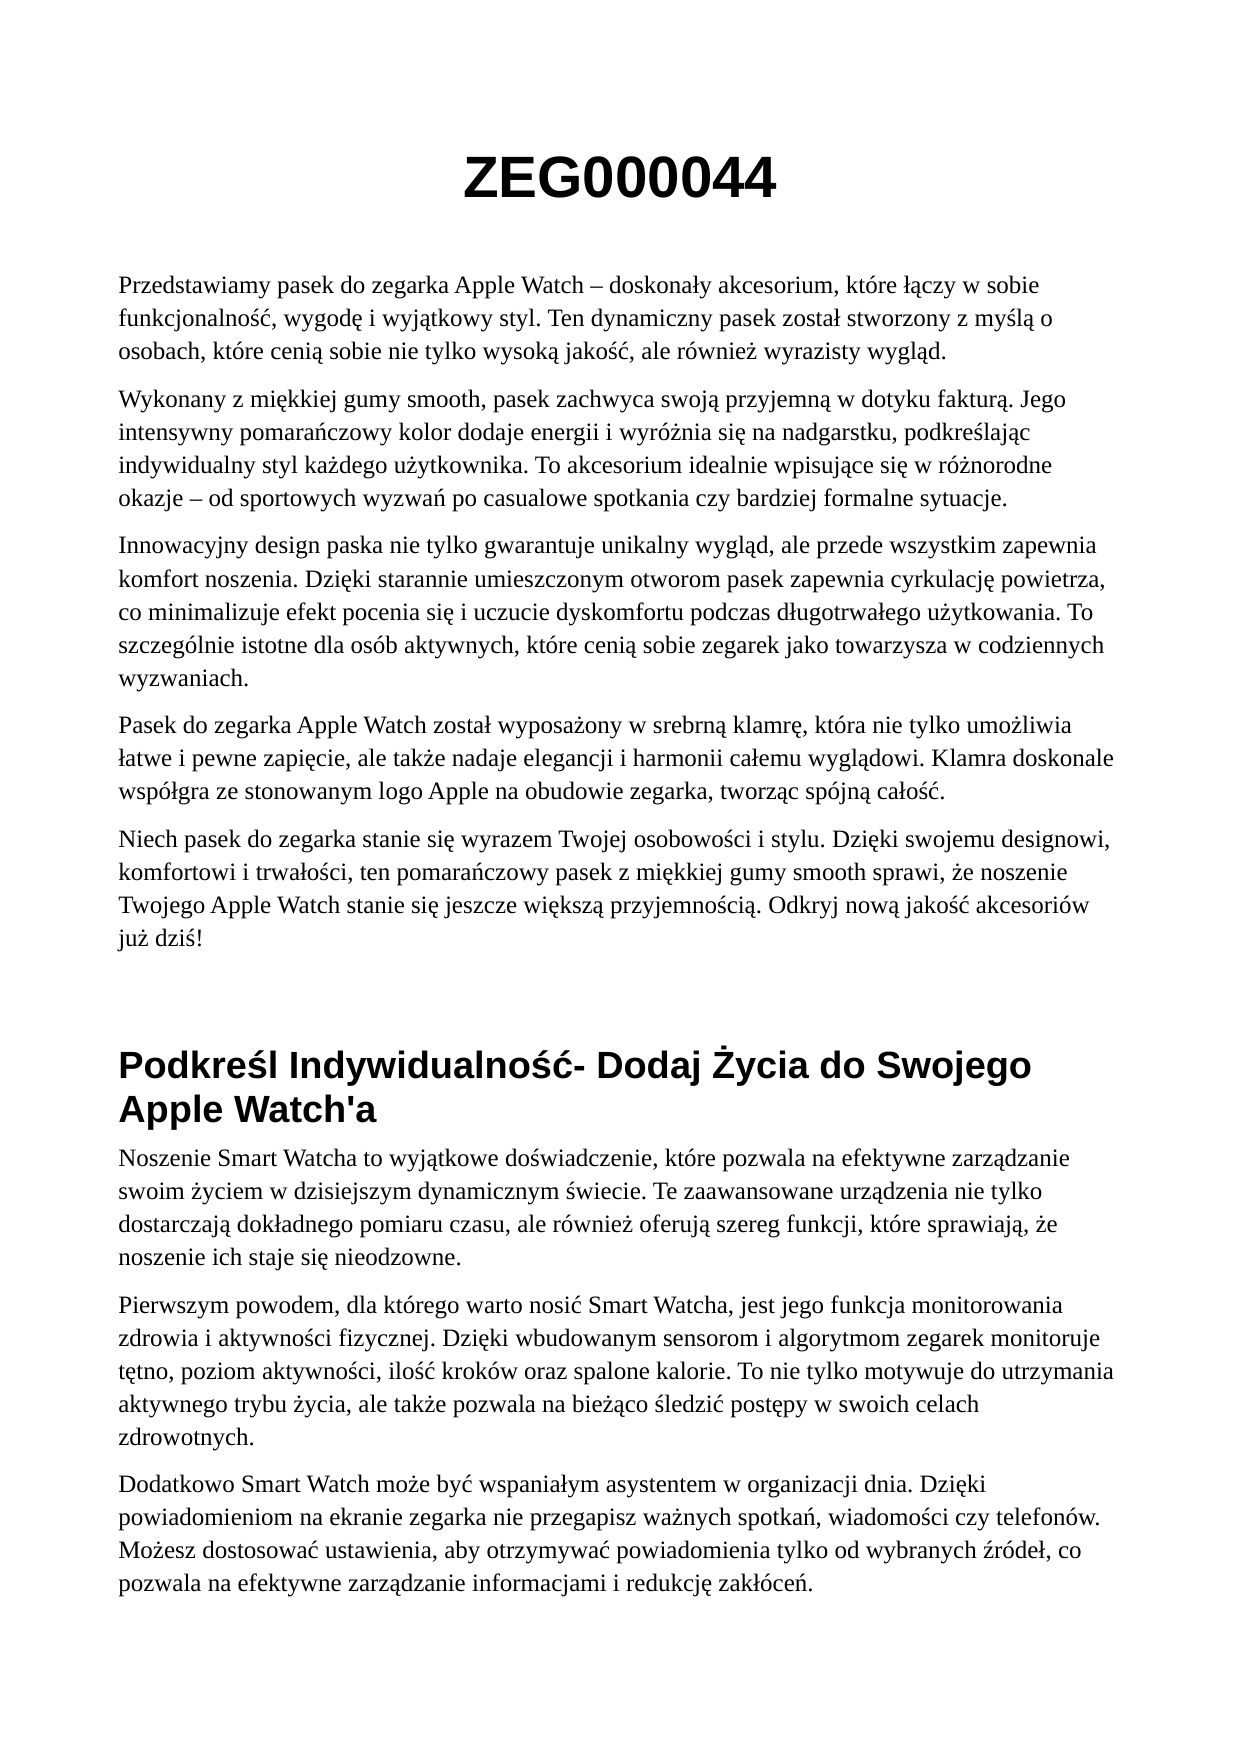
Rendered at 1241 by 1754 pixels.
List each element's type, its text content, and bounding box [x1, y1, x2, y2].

text Przedstawiamy pasek do zegarka Apple Watch – doskonały akcesorium, które łączy w sobie funkcjonalność, wygodę i wyjątkowy styl. Ten dynamiczny pasek został stworzony z myślą o osobach, które cenią sobie nie tylko wysoką jakość, ale również wyrazisty wygląd. [118, 270, 1122, 365]
text Pasek do zegarka Apple Watch został wyposażony w srebrną klamrę, która nie tylko umożliwia łatwe i pewne zapięcie, ale także nadaje elegancji i harmonii całemu wyglądowi. Klamra doskonale współgra ze stonowanym logo Apple na obudowie zegarka, tworząc spójną całość. [118, 710, 1122, 805]
subtitle Podkreśl Indywidualność- Dodaj Życia do Swojego Apple Watch'a [118, 1043, 1122, 1131]
text Pierwszym powodem, dla którego warto nosić Smart Watcha, jest jego funkcja monitorowania zdrowia i aktywności fizycznej. Dzięki wbudowanym sensorom i algorytmom zegarek monitoruje tętno, poziom aktywności, ilość kroków oraz spalone kalorie. To nie tylko motywuje do utrzymania aktywnego trybu życia, ale także pozwala na bieżąco śledzić postępy w swoich celach zdrowotnych. [118, 1290, 1122, 1451]
title ZEG000044 [118, 143, 1122, 210]
text Dodatkowo Smart Watch może być wspaniałym asystentem w organizacji dnia. Dzięki powiadomieniom na ekranie zegarka nie przegapisz ważnych spotkań, wiadomości czy telefonów. Możesz dostosować ustawienia, aby otrzymywać powiadomienia tylko od wybranych źródeł, co pozwala na efektywne zarządzanie informacjami i redukcję zakłóceń. [118, 1469, 1122, 1597]
text Wykonany z miękkiej gumy smooth, pasek zachwyca swoją przyjemną w dotyku fakturą. Jego intensywny pomarańczowy kolor dodaje energii i wyróżnia się na nadgarstku, podkreślając indywidualny styl każdego użytkownika. To akcesorium idealnie wpisujące się w różnorodne okazje – od sportowych wyzwań po casualowe spotkania czy bardziej formalne sytuacje. [118, 384, 1122, 512]
text Innowacyjny design paska nie tylko gwarantuje unikalny wygląd, ale przede wszystkim zapewnia komfort noszenia. Dzięki starannie umieszczonym otworom pasek zapewnia cyrkulację powietrza, co minimalizuje efekt pocenia się i uczucie dyskomfortu podczas długotrwałego użytkowania. To szczególnie istotne dla osób aktywnych, które cenią sobie zegarek jako towarzysza w codziennych wyzwaniach. [118, 531, 1122, 691]
text Niech pasek do zegarka stanie się wyrazem Twojej osobowości i stylu. Dzięki swojemu designowi, komfortowi i trwałości, ten pomarańczowy pasek z miękkiej gumy smooth sprawi, że noszenie Twojego Apple Watch stanie się jeszcze większą przyjemnością. Odkryj nową jakość akcesoriów już dziś! [118, 824, 1122, 952]
text Noszenie Smart Watcha to wyjątkowe doświadczenie, które pozwala na efektywne zarządzanie swoim życiem w dzisiejszym dynamicznym świecie. Te zaawansowane urządzenia nie tylko dostarczają dokładnego pomiaru czasu, ale również oferują szereg funkcji, które sprawiają, że noszenie ich staje się nieodzowne. [118, 1143, 1122, 1271]
